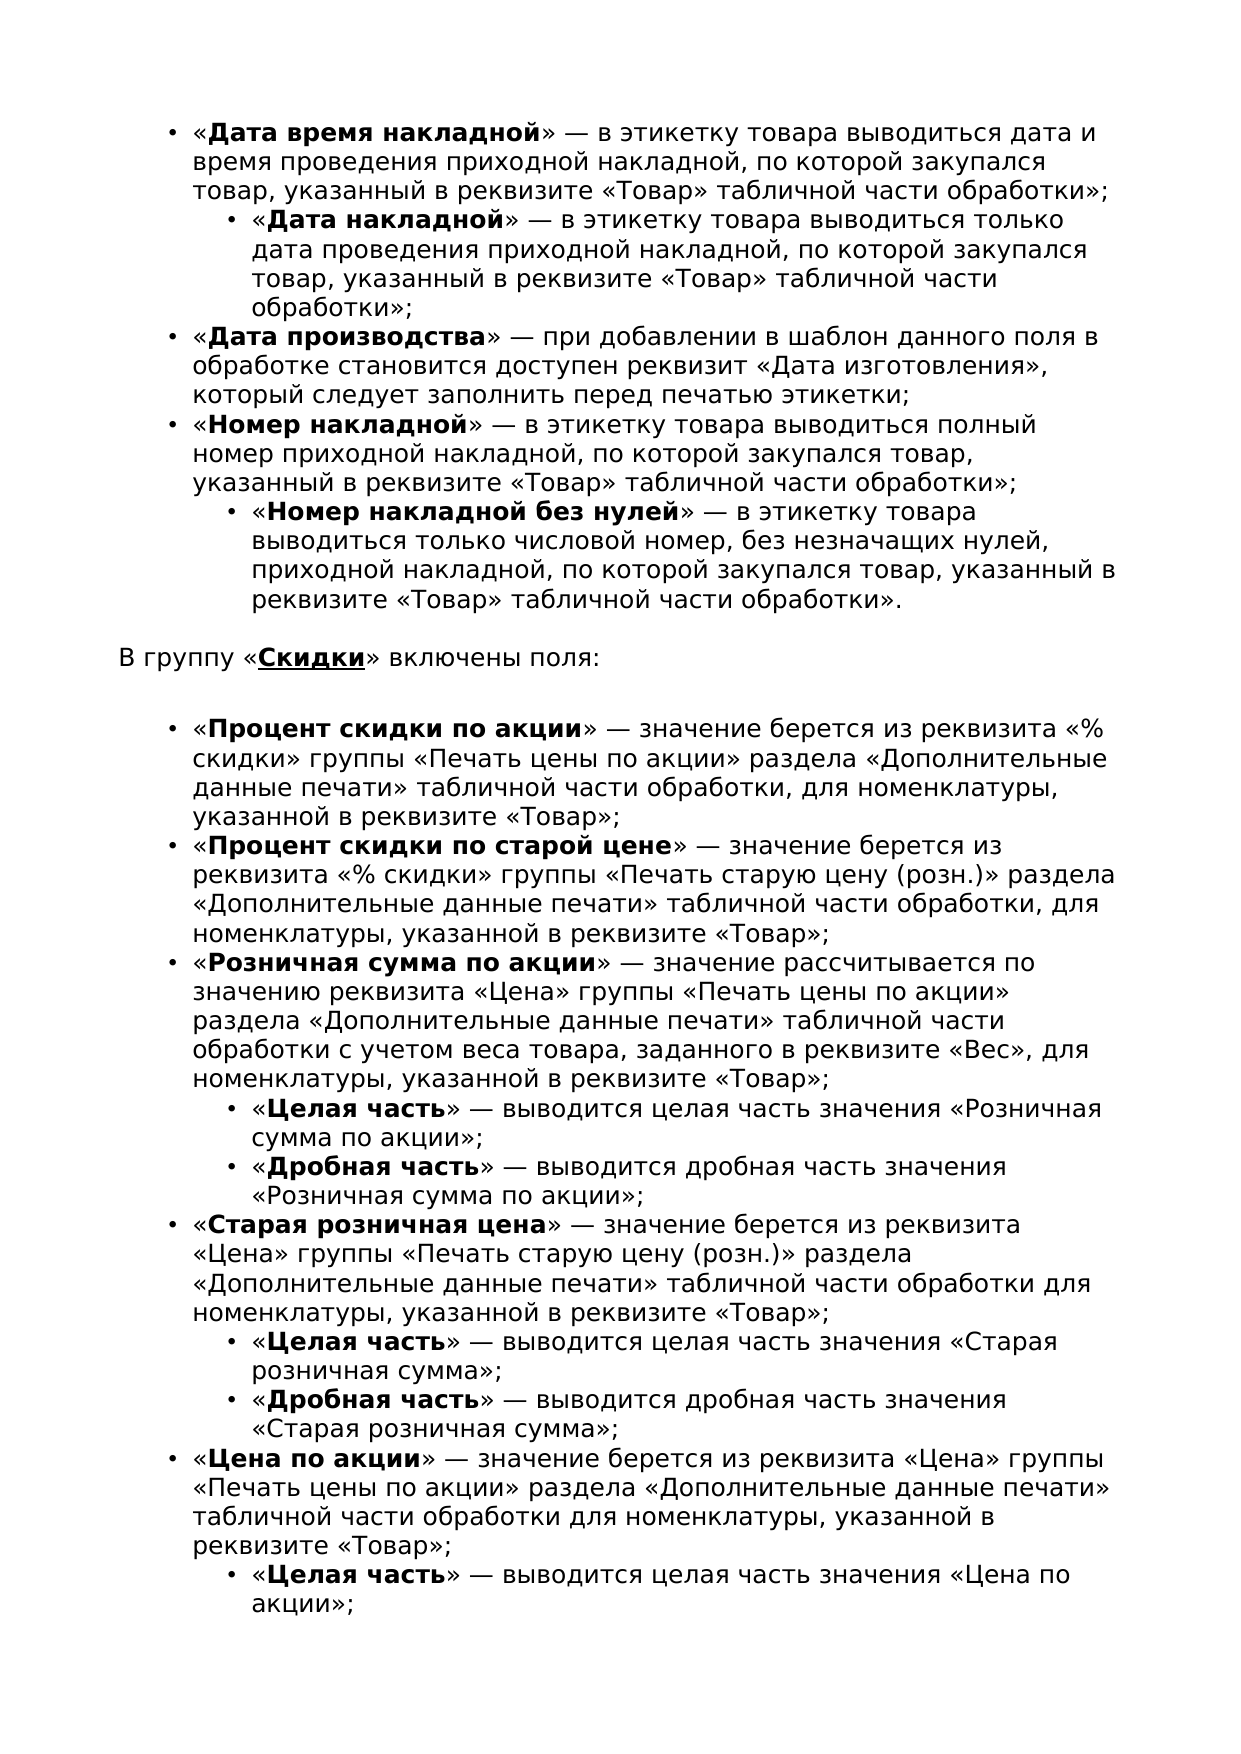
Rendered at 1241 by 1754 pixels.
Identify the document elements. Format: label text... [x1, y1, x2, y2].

list «Целая часть» — выводится целая часть значения «Старая розничная сумма»; [236, 1327, 1122, 1385]
list «Дробная часть» — выводится дробная часть значения «Старая розничная сумма»; [236, 1385, 1122, 1444]
list «Номер накладной без нулей» — в этикетку товара выводиться только числовой номер, без незначащих нулей, приходной накладной, по которой закупался товар, указанный в реквизите «Товар» табличной части обработки». [236, 497, 1122, 614]
list «Старая розничная цена» — значение берется из реквизита «Цена» группы «Печать старую цену (розн.)» раздела «Дополнительные данные печати» табличной части обработки для номенклатуры, указанной в реквизите «Товар»; [177, 1210, 1122, 1327]
list «Дата производства» — при добавлении в шаблон данного поля в обработке становится доступен реквизит «Дата изготовления», который следует заполнить перед печатью этикетки; [177, 322, 1122, 410]
list «Дробная часть» — выводится дробная часть значения «Розничная сумма по акции»; [236, 1152, 1122, 1210]
list «Цена по акции» — значение берется из реквизита «Цена» группы «Печать цены по акции» раздела «Дополнительные данные печати» табличной части обработки для номенклатуры, указанной в реквизите «Товар»; [177, 1444, 1122, 1560]
list «Процент скидки по акции» — значение берется из реквизита «% скидки» группы «Печать цены по акции» раздела «Дополнительные данные печати» табличной части обработки, для номенклатуры, указанной в реквизите «Товар»; [177, 714, 1122, 831]
list «Розничная сумма по акции» — значение рассчитывается по значению реквизита «Цена» группы «Печать цены по акции» раздела «Дополнительные данные печати» табличной части обработки с учетом веса товара, заданного в реквизите «Вес», для номенклатуры, указанной в реквизите «Товар»; [177, 948, 1122, 1094]
list «Целая часть» — выводится целая часть значения «Цена по акции»; [236, 1560, 1122, 1619]
text В группу «Скидки» включены поля: [118, 643, 1122, 673]
list «Целая часть» — выводится целая часть значения «Розничная сумма по акции»; [236, 1094, 1122, 1152]
list «Дата время накладной» — в этикетку товара выводиться дата и время проведения приходной накладной, по которой закупался товар, указанный в реквизите «Товар» табличной части обработки»; [177, 118, 1122, 206]
list «Номер накладной» — в этикетку товара выводиться полный номер приходной накладной, по которой закупался товар, указанный в реквизите «Товар» табличной части обработки»; [177, 410, 1122, 497]
list «Дата накладной» — в этикетку товара выводиться только дата проведения приходной накладной, по которой закупался товар, указанный в реквизите «Товар» табличной части обработки»; [236, 206, 1122, 322]
list «Процент скидки по старой цене» — значение берется из реквизита «% скидки» группы «Печать старую цену (розн.)» раздела «Дополнительные данные печати» табличной части обработки, для номенклатуры, указанной в реквизите «Товар»; [177, 831, 1122, 948]
